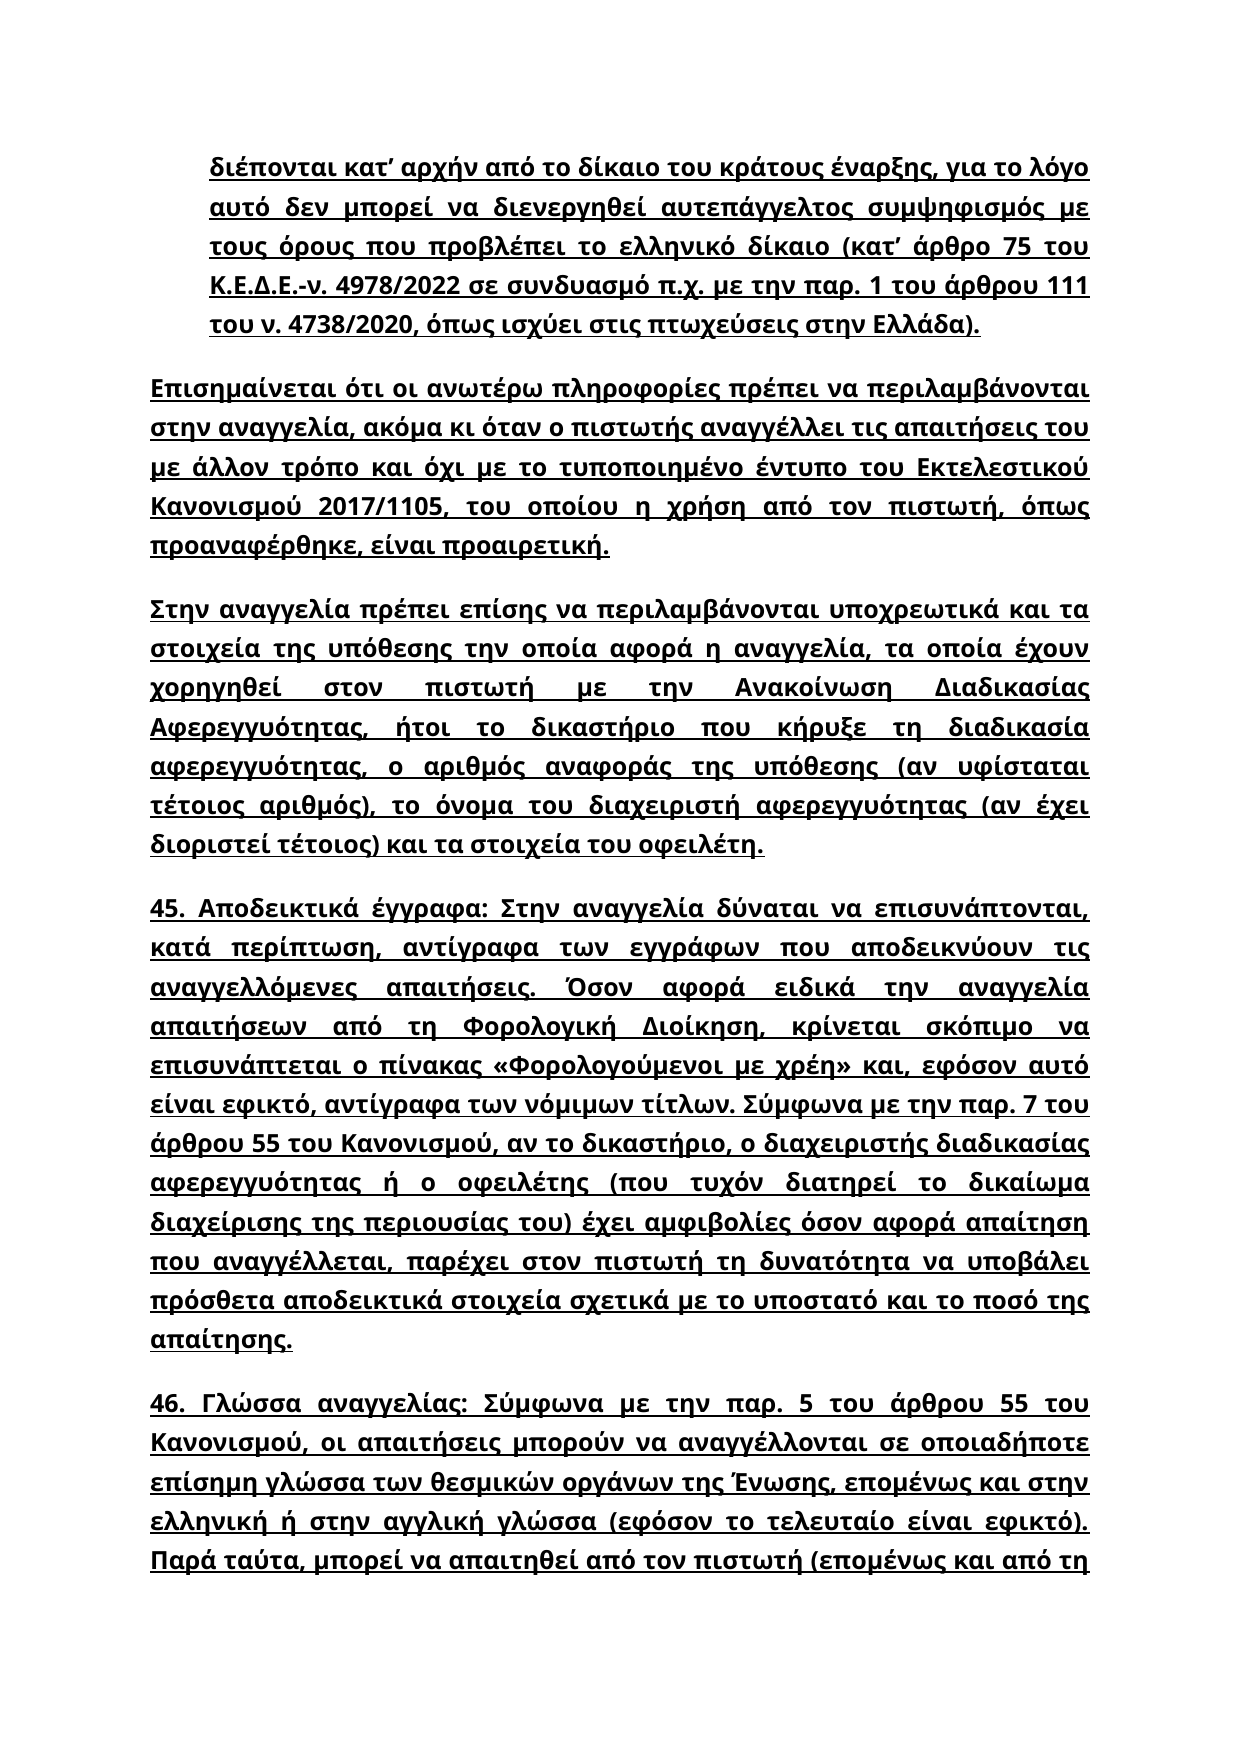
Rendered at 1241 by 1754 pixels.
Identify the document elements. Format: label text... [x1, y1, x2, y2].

text 45. Αποδεικτικά έγγραφα: Στην αναγγελία δύναται να επισυνάπτονται, [150, 891, 1090, 920]
text Στην αναγγελία πρέπει επίσης να περιλαμβάνονται υποχρεωτικά και τα [150, 592, 1090, 621]
text κατά περίπτωση, αντίγραφα των εγγράφων που αποδεικνύουν τις [150, 922, 1090, 959]
text πρόσθετα αποδεικτικά στοιχεία σχετικά με το υποστατό και το ποσό της [150, 1274, 1090, 1311]
text 46. Γλώσσα αναγγελίας: Σύμφωνα με την παρ. 5 του άρθρου 55 του [150, 1386, 1090, 1415]
list διέπονται κατ’ αρχήν από το δίκαιο του κράτους έναρξης, για το λόγο αυτό δεν μπορεί να διενεργηθεί αυτεπάγγελτος συμψηφισμός με τους όρους που προβλέπει το ελληνικό δίκαιο (κατ’ άρθρο 75 του Κ.Ε.Δ.Ε.-ν. 4978/2022 σε συνδυασμό π.χ. με την παρ. 1 του άρθρου 111 του ν. 4738/2020, όπως ισχύει στις πτωχεύσεις στην Ελλάδα). [150, 150, 1090, 341]
text αφερεγγυότητας, ο αριθμός αναφοράς της υπόθεσης (αν υφίσταται [150, 740, 1090, 777]
text που αναγγέλλεται, παρέχει στον πιστωτή τη δυνατότητα να υποβάλει [150, 1235, 1090, 1272]
text στην αναγγελία, ακόμα κι όταν ο πιστωτής αναγγέλλει τις απαιτήσεις του [150, 402, 1090, 439]
text Επισημαίνεται ότι οι ανωτέρω πληροφορίες πρέπει να περιλαμβάνονται [150, 371, 1090, 400]
text διοριστεί τέτοιος) και τα στοιχεία του οφειλέτη. [150, 818, 1090, 861]
text είναι εφικτό, αντίγραφα των νόμιμων τίτλων. Σύμφωνα με την παρ. 7 του [150, 1078, 1090, 1116]
text επισυνάπτεται ο πίνακας «Φορολογούμενοι με χρέη» και, εφόσον αυτό [150, 1039, 1090, 1076]
text απαίτησης. [150, 1313, 1090, 1356]
text με άλλον τρόπο και όχι με το τυποποιημένο έντυπο του Εκτελεστικού [150, 441, 1090, 478]
text αφερεγγυότητας ή ο οφειλέτης (που τυχόν διατηρεί το δικαίωμα [150, 1157, 1090, 1194]
text επίσημη γλώσσα των θεσμικών οργάνων της Ένωσης, επομένως και στην [150, 1456, 1090, 1493]
text Αφερεγγυότητας, ήτοι το δικαστήριο που κήρυξε τη διαδικασία [150, 701, 1090, 738]
text ελληνική ή στην αγγλική γλώσσα (εφόσον το τελευταίο είναι εφικτό). [150, 1495, 1090, 1532]
text Παρά ταύτα, μπορεί να απαιτηθεί από τον πιστωτή (επομένως και από τη [150, 1534, 1090, 1571]
text απαιτήσεων από τη Φορολογική Διοίκηση, κρίνεται σκόπιμο να [150, 1000, 1090, 1037]
text Κανονισμού, οι απαιτήσεις μπορούν να αναγγέλλονται σε οποιαδήποτε [150, 1417, 1090, 1454]
text Κανονισμού 2017/1105, του οποίου η χρήση από τον πιστωτή, όπως [150, 480, 1090, 517]
text αναγγελλόμενες απαιτήσεις. Όσον αφορά ειδικά την αναγγελία [150, 961, 1090, 998]
text άρθρου 55 του Κανονισμού, αν το δικαστήριο, ο διαχειριστής διαδικασίας [150, 1117, 1090, 1155]
text διαχείρισης της περιουσίας του) έχει αμφιβολίες όσον αφορά απαίτηση [150, 1196, 1090, 1233]
text χορηγηθεί στον πιστωτή με την Ανακοίνωση Διαδικασίας [150, 662, 1090, 699]
text προαναφέρθηκε, είναι προαιρετική. [150, 519, 1090, 562]
text τέτοιος αριθμός), το όνομα του διαχειριστή αφερεγγυότητας (αν έχει [150, 779, 1090, 816]
text στοιχεία της υπόθεσης την οποία αφορά η αναγγελία, τα οποία έχουν [150, 622, 1090, 660]
